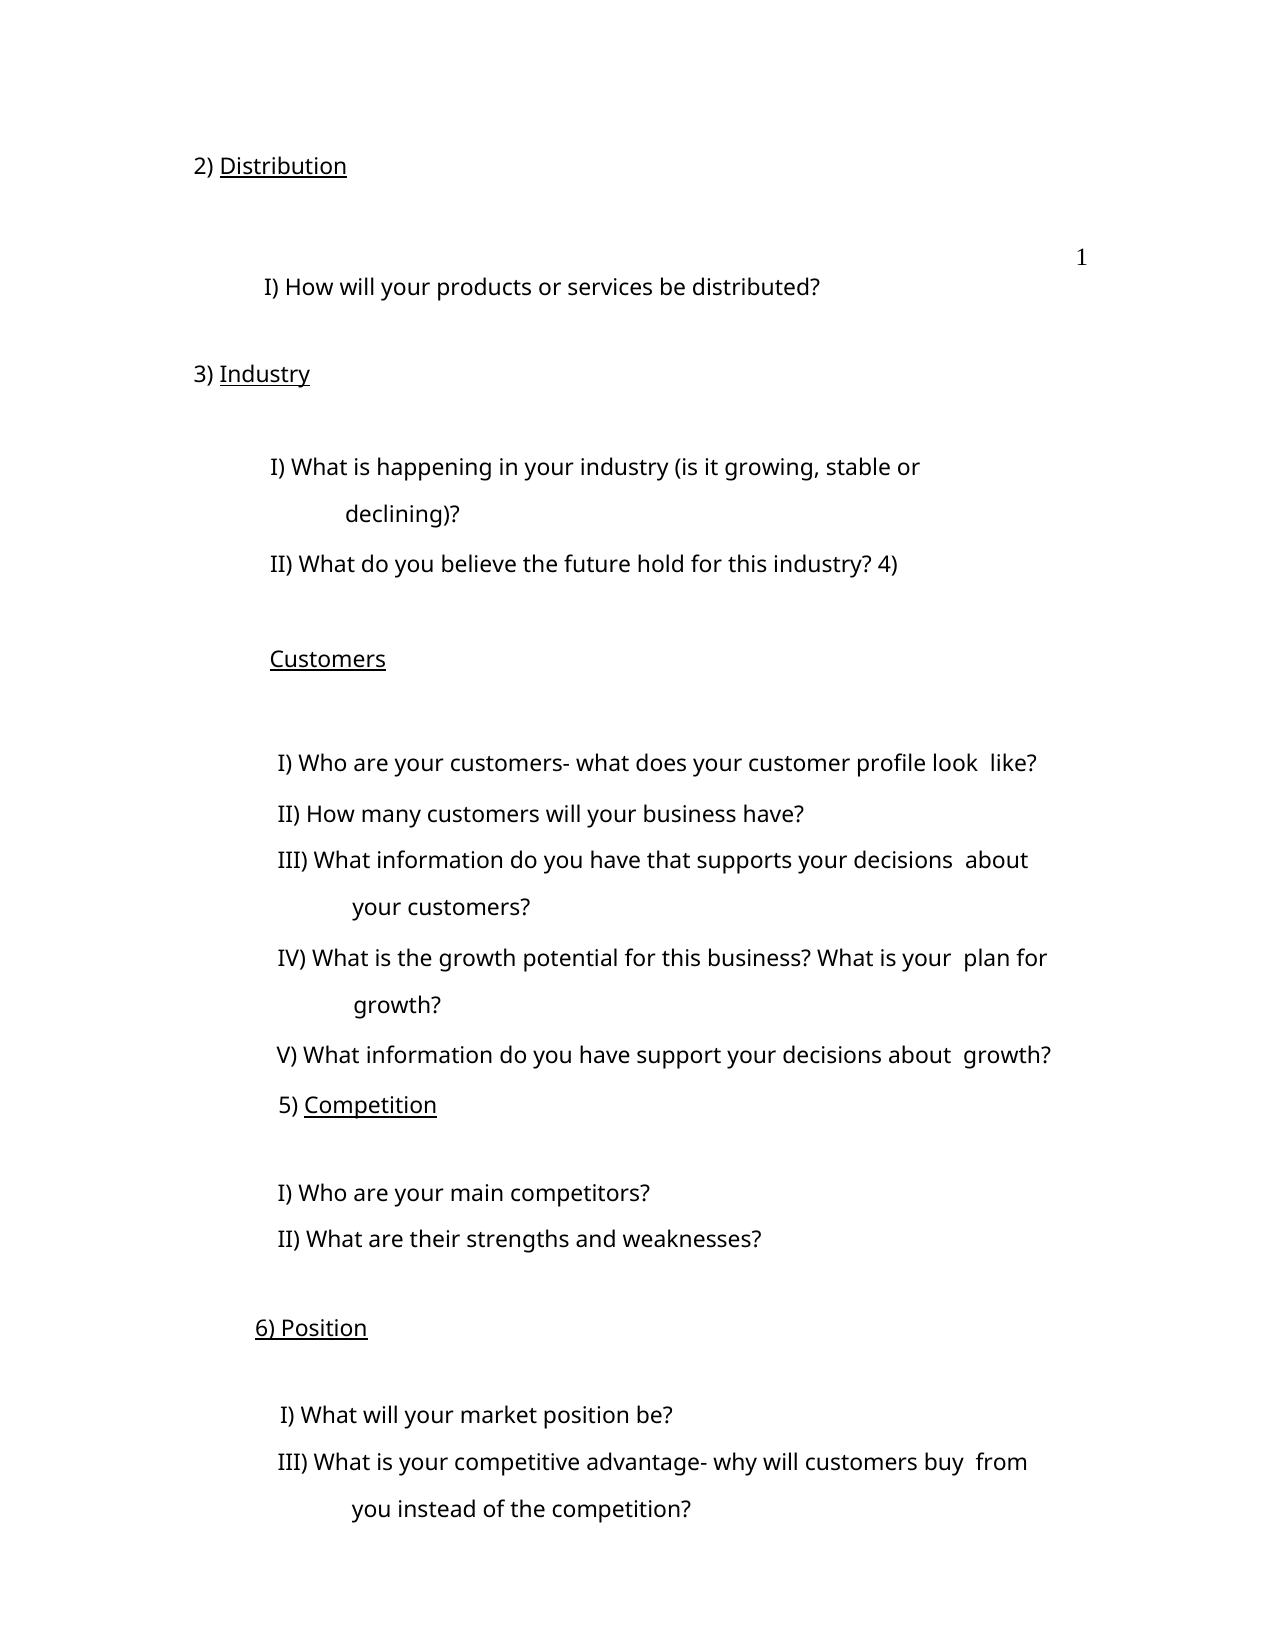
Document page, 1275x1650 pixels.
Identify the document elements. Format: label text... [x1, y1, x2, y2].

text II) How many customers will your business have? [277, 797, 1095, 829]
text 6) Position [255, 1311, 1095, 1343]
text III) What information do you have that supports your decisions about your customers? [277, 844, 1044, 922]
text 3) Industry [187, 358, 1095, 389]
text I) Who are your customers- what does your customer profile look like? [277, 747, 1090, 778]
text I) What is happening in your industry (is it growing, stable or declining)? [270, 451, 1034, 529]
text I) How will your products or services be distributed? [264, 270, 1095, 302]
text 2) Distribution [187, 150, 1095, 181]
text V) What information do you have support your decisions about growth? [276, 1039, 1051, 1070]
text IV) What is the growth potential for this business? What is your plan for growth? [277, 942, 1051, 1020]
text I) What will your market position be? [280, 1399, 1095, 1431]
text I) Who are your main competitors? [277, 1177, 1095, 1208]
text 1 [187, 242, 1088, 270]
text III) What is your competitive advantage- why will customers buy from you instead of the competition? [277, 1445, 1064, 1524]
text 5) Competition [278, 1089, 1095, 1121]
text II) What do you believe the future hold for this industry? 4) Customers [269, 548, 963, 674]
text II) What are their strengths and weaknesses? [277, 1223, 1095, 1254]
